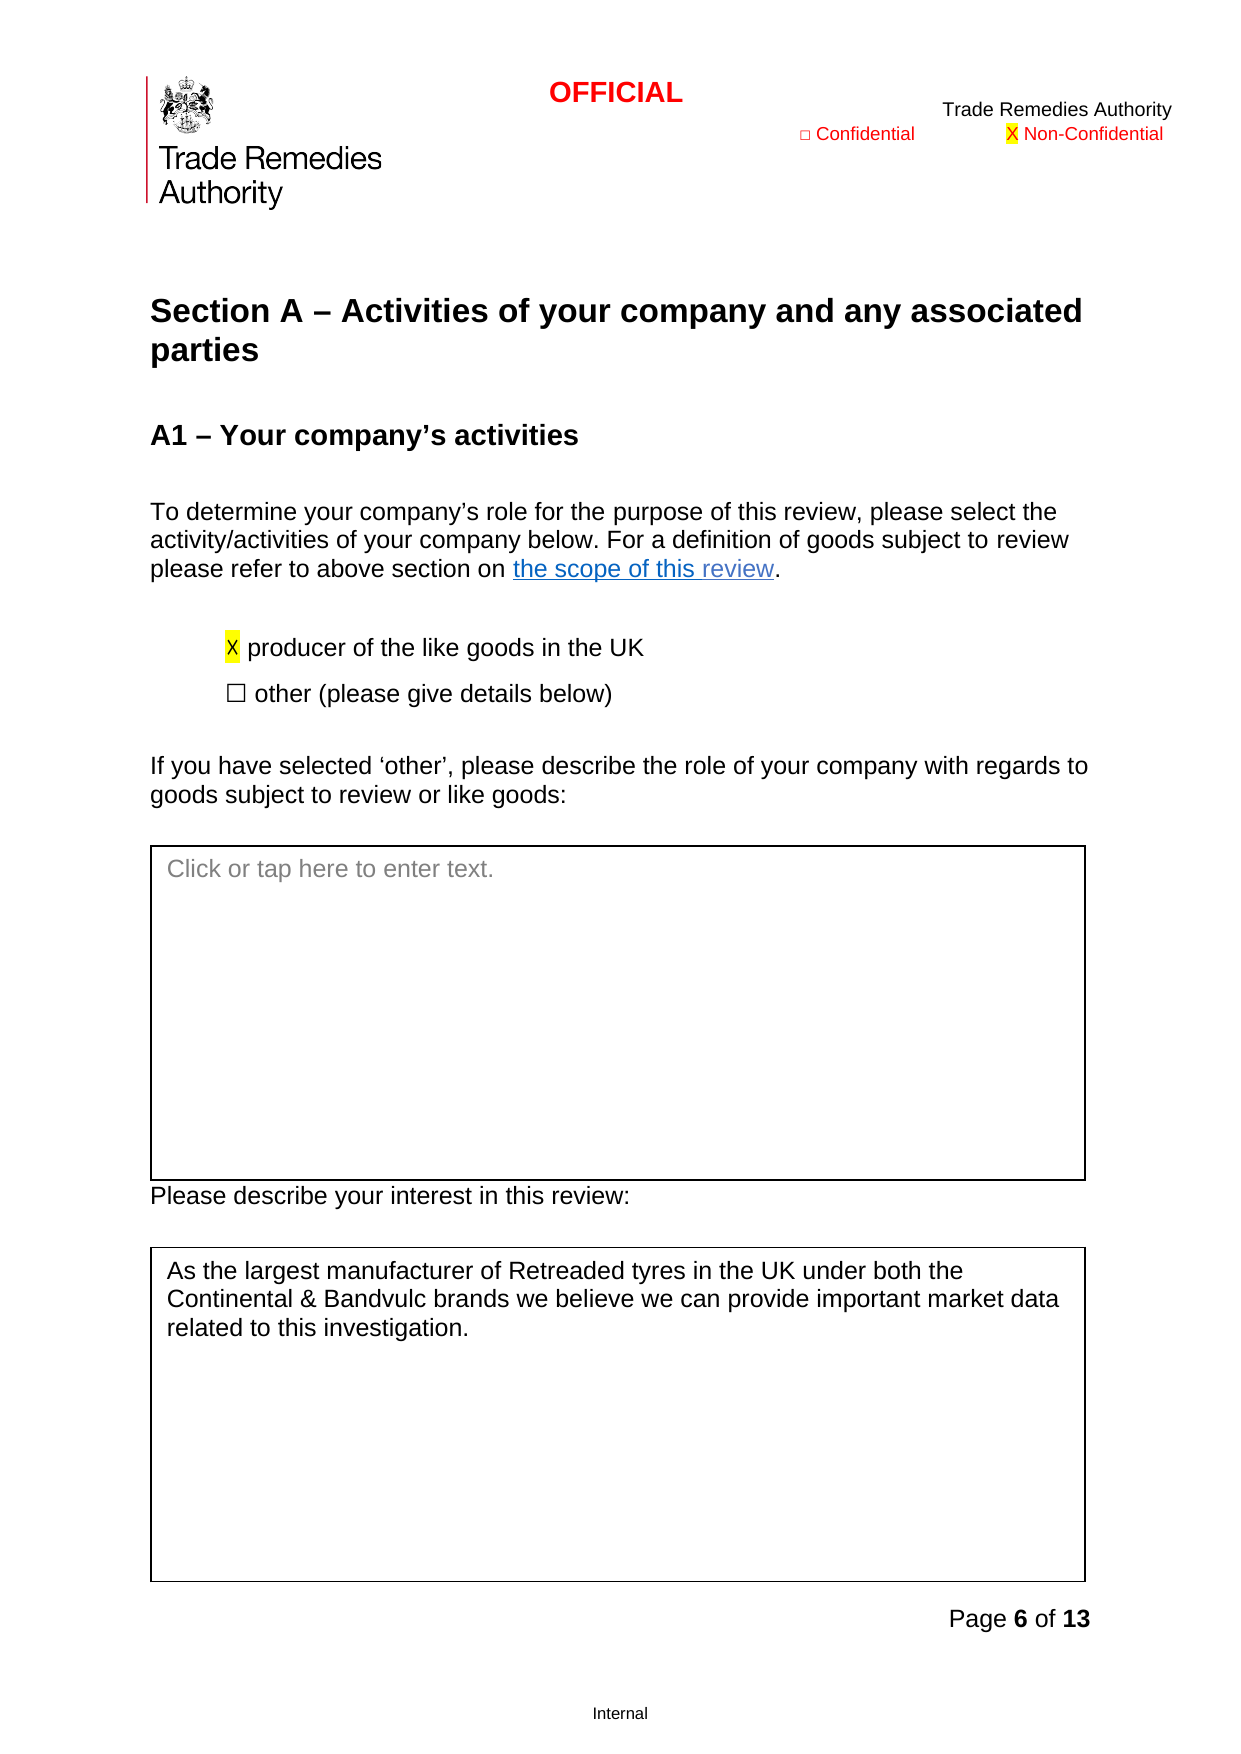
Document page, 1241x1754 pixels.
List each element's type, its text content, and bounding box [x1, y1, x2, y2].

text ☓ producer of the like goods in the UK [225, 629, 1090, 663]
text To determine your company’s role for the purpose of this review, please select the activity/activities of your company below. For a definition of goods subject to review please refer to above section on the scope of this review. [150, 497, 1090, 583]
text Click or tap here to enter text. [167, 854, 1069, 883]
subtitle Section A – Activities of your company and any associated parties [150, 291, 1090, 368]
text If you have selected ‘other’, please describe the role of your company with regards to goods subject to review or like goods: [150, 751, 1090, 809]
text Please describe your interest in this review: [150, 893, 1090, 1209]
text ☐ other (please give details below) [225, 676, 1090, 710]
text As the largest manufacturer of Retreaded tyres in the UK under both the Continental & Bandvulc brands we believe we can provide important market data related to this investigation. [167, 1256, 1069, 1342]
subtitle A1 – Your company’s activities [150, 418, 1090, 451]
